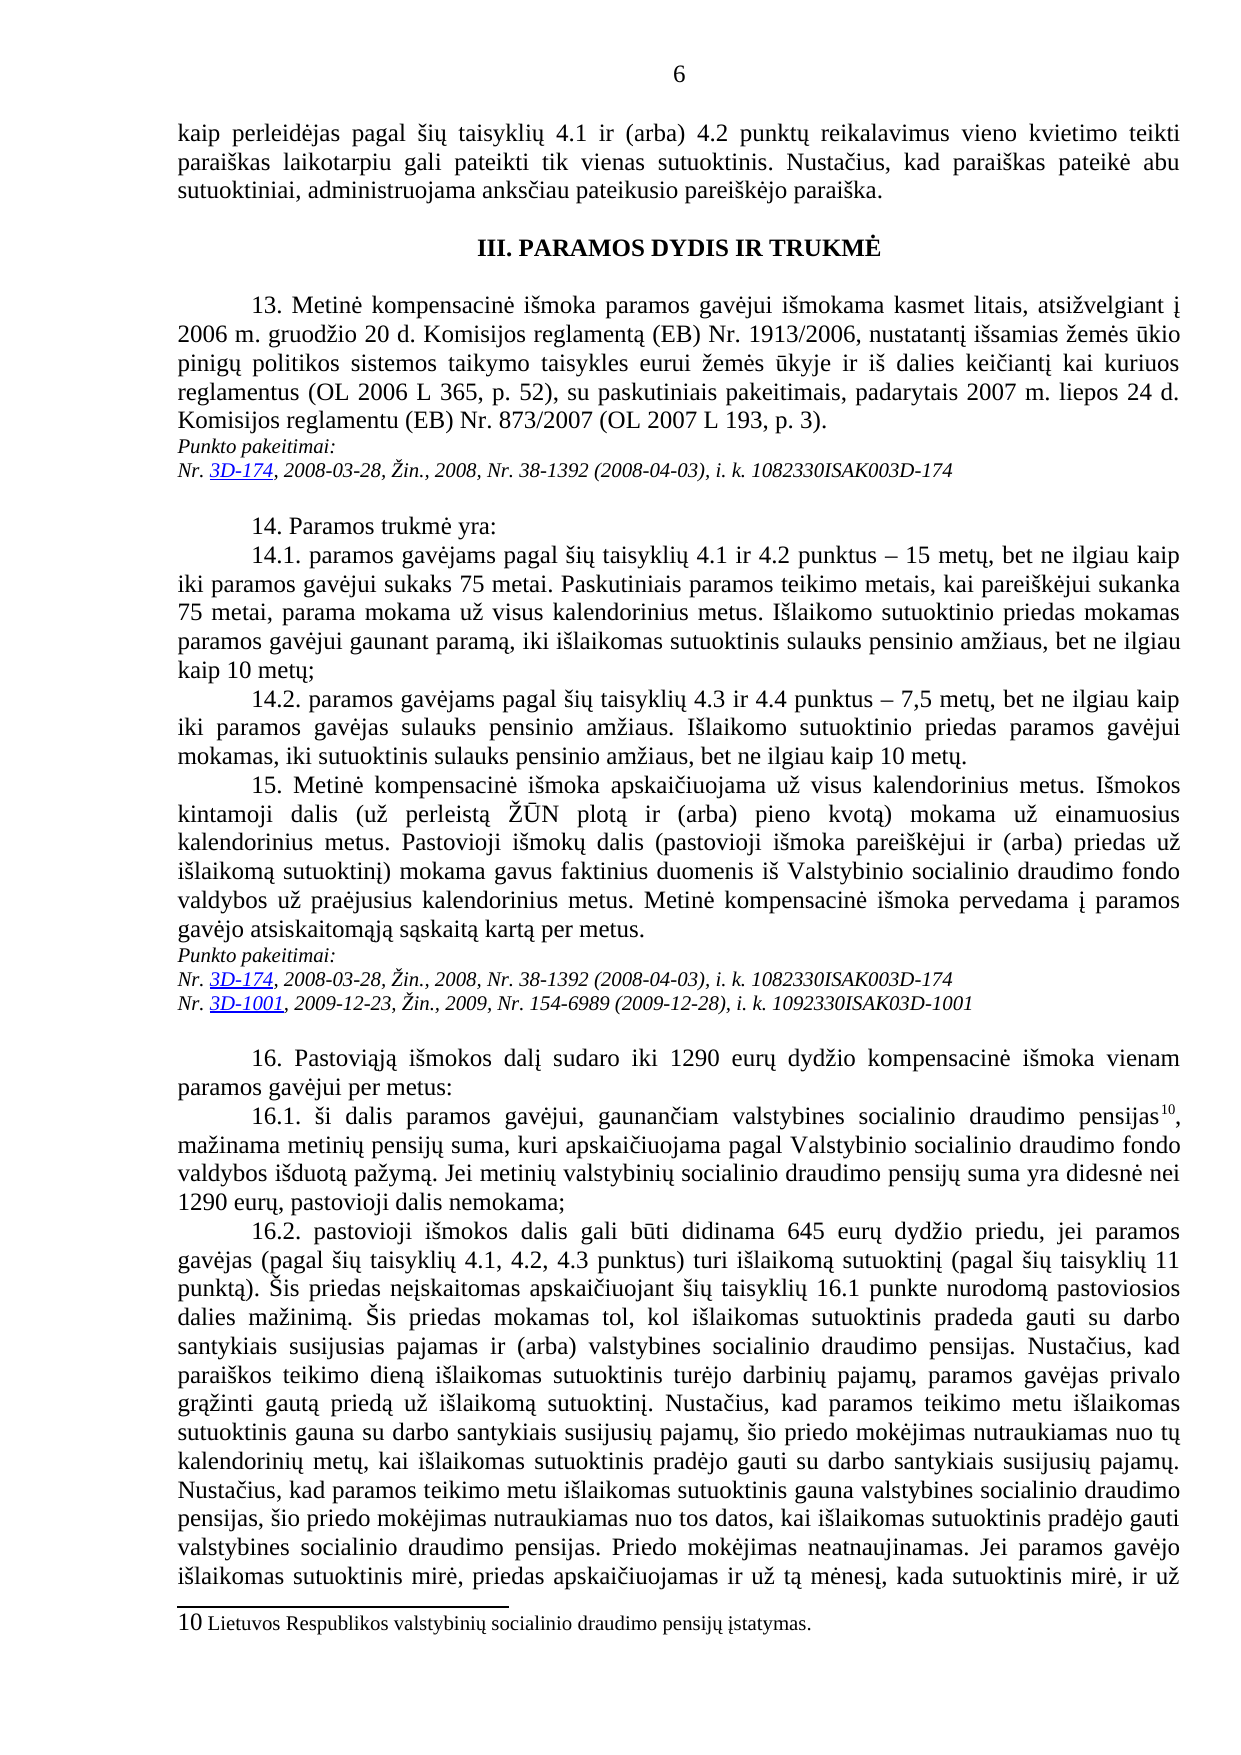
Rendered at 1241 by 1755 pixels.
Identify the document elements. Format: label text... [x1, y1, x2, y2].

text 13. Metinė kompensacinė išmoka paramos gavėjui išmokama kasmet litais, atsižvelgiant į 2006 m. gruodžio 20 d. Komisijos reglamentą (EB) Nr. 1913/2006, nustatantį išsamias žemės ūkio pinigų politikos sistemos taikymo taisykles eurui žemės ūkyje ir iš dalies keičiantį kai kuriuos reglamentus (OL 2006 L 365, p. 52), su paskutiniais pakeitimais, padarytais 2007 m. liepos 24 d. Komisijos reglamentu (EB) Nr. 873/2007 (OL 2007 L 193, p. 3). [177, 291, 1181, 434]
text Punkto pakeitimai: [177, 434, 1181, 458]
text 14.1. paramos gavėjams pagal šių taisyklių 4.1 ir 4.2 punktus – 15 metų, bet ne ilgiau kaip iki paramos gavėjui sukaks 75 metai. Paskutiniais paramos teikimo metais, kai pareiškėjui sukanka 75 metai, parama mokama už visus kalendorinius metus. Išlaikomo sutuoktinio priedas mokamas paramos gavėjui gaunant paramą, iki išlaikomas sutuoktinis sulauks pensinio amžiaus, bet ne ilgiau kaip 10 metų; [177, 540, 1181, 684]
text kaip perleidėjas pagal šių taisyklių 4.1 ir (arba) 4.2 punktų reikalavimus vieno kvietimo teikti paraiškas laikotarpiu gali pateikti tik vienas sutuoktinis. Nustačius, kad paraiškas pateikė abu sutuoktiniai, administruojama anksčiau pateikusio pareiškėjo paraiška. [177, 118, 1181, 204]
text 16.1. ši dalis paramos gavėjui, gaunančiam valstybines socialinio draudimo pensijas, mažinama metinių pensijų suma, kuri apskaičiuojama pagal Valstybinio socialinio draudimo fondo valdybos išduotą pažymą. Jei metinių valstybinių socialinio draudimo pensijų suma yra didesnė nei 1290 eurų, pastovioji dalis nemokama; [177, 1101, 1181, 1216]
text Nr. 3D-174, 2008-03-28, Žin., 2008, Nr. 38-1392 (2008-04-03), i. k. 1082330ISAK003D-174 [177, 967, 1181, 991]
text 14.2. paramos gavėjams pagal šių taisyklių 4.3 ir 4.4 punktus – 7,5 metų, bet ne ilgiau kaip iki paramos gavėjas sulauks pensinio amžiaus. Išlaikomo sutuoktinio priedas paramos gavėjui mokamas, iki sutuoktinis sulauks pensinio amžiaus, bet ne ilgiau kaip 10 metų. [177, 684, 1181, 770]
text Nr. 3D-174, 2008-03-28, Žin., 2008, Nr. 38-1392 (2008-04-03), i. k. 1082330ISAK003D-174 [177, 458, 1181, 482]
text Nr. 3D-1001, 2009-12-23, Žin., 2009, Nr. 154-6989 (2009-12-28), i. k. 1092330ISAK03D-1001 [177, 991, 1181, 1015]
text Lietuvos Respublikos valstybinių socialinio draudimo pensijų įstatymas. [177, 1607, 1181, 1636]
text 15. Metinė kompensacinė išmoka apskaičiuojama už visus kalendorinius metus. Išmokos kintamoji dalis (už perleistą ŽŪN plotą ir (arba) pieno kvotą) mokama už einamuosius kalendorinius metus. Pastovioji išmokų dalis (pastovioji išmoka pareiškėjui ir (arba) priedas už išlaikomą sutuoktinį) mokama gavus faktinius duomenis iš Valstybinio socialinio draudimo fondo valdybos už praėjusius kalendorinius metus. Metinė kompensacinė išmoka pervedama į paramos gavėjo atsiskaitomąją sąskaitą kartą per metus. [177, 770, 1181, 942]
text 14. Paramos trukmė yra: [177, 511, 1181, 540]
text Punkto pakeitimai: [177, 942, 1181, 967]
text 16. Pastoviąją išmokos dalį sudaro iki 1290 eurų dydžio kompensacinė išmoka vienam paramos gavėjui per metus: [177, 1043, 1181, 1101]
text III. PARAMOS DYDIS IR TRUKMĖ [177, 233, 1181, 262]
text 16.2. pastovioji išmokos dalis gali būti didinama 645 eurų dydžio priedu, jei paramos gavėjas (pagal šių taisyklių 4.1, 4.2, 4.3 punktus) turi išlaikomą sutuoktinį (pagal šių taisyklių 11 punktą). Šis priedas neįskaitomas apskaičiuojant šių taisyklių 16.1 punkte nurodomą pastoviosios dalies mažinimą. Šis priedas mokamas tol, kol išlaikomas sutuoktinis pradeda gauti su darbo santykiais susijusias pajamas ir (arba) valstybines socialinio draudimo pensijas. Nustačius, kad paraiškos teikimo dieną išlaikomas sutuoktinis turėjo darbinių pajamų, paramos gavėjas privalo grąžinti gautą priedą už išlaikomą sutuoktinį. Nustačius, kad paramos teikimo metu išlaikomas sutuoktinis gauna su darbo santykiais susijusių pajamų, šio priedo mokėjimas nutraukiamas nuo tų kalendorinių metų, kai išlaikomas sutuoktinis pradėjo gauti su darbo santykiais susijusių pajamų. Nustačius, kad paramos teikimo metu išlaikomas sutuoktinis gauna valstybines socialinio draudimo pensijas, šio priedo mokėjimas nutraukiamas nuo tos datos, kai išlaikomas sutuoktinis pradėjo gauti valstybines socialinio draudimo pensijas. Priedo mokėjimas neatnaujinamas. Jei paramos gavėjo išlaikomas sutuoktinis mirė, priedas apskaičiuojamas ir už tą mėnesį, kada sutuoktinis mirė, ir už [177, 1216, 1181, 1590]
